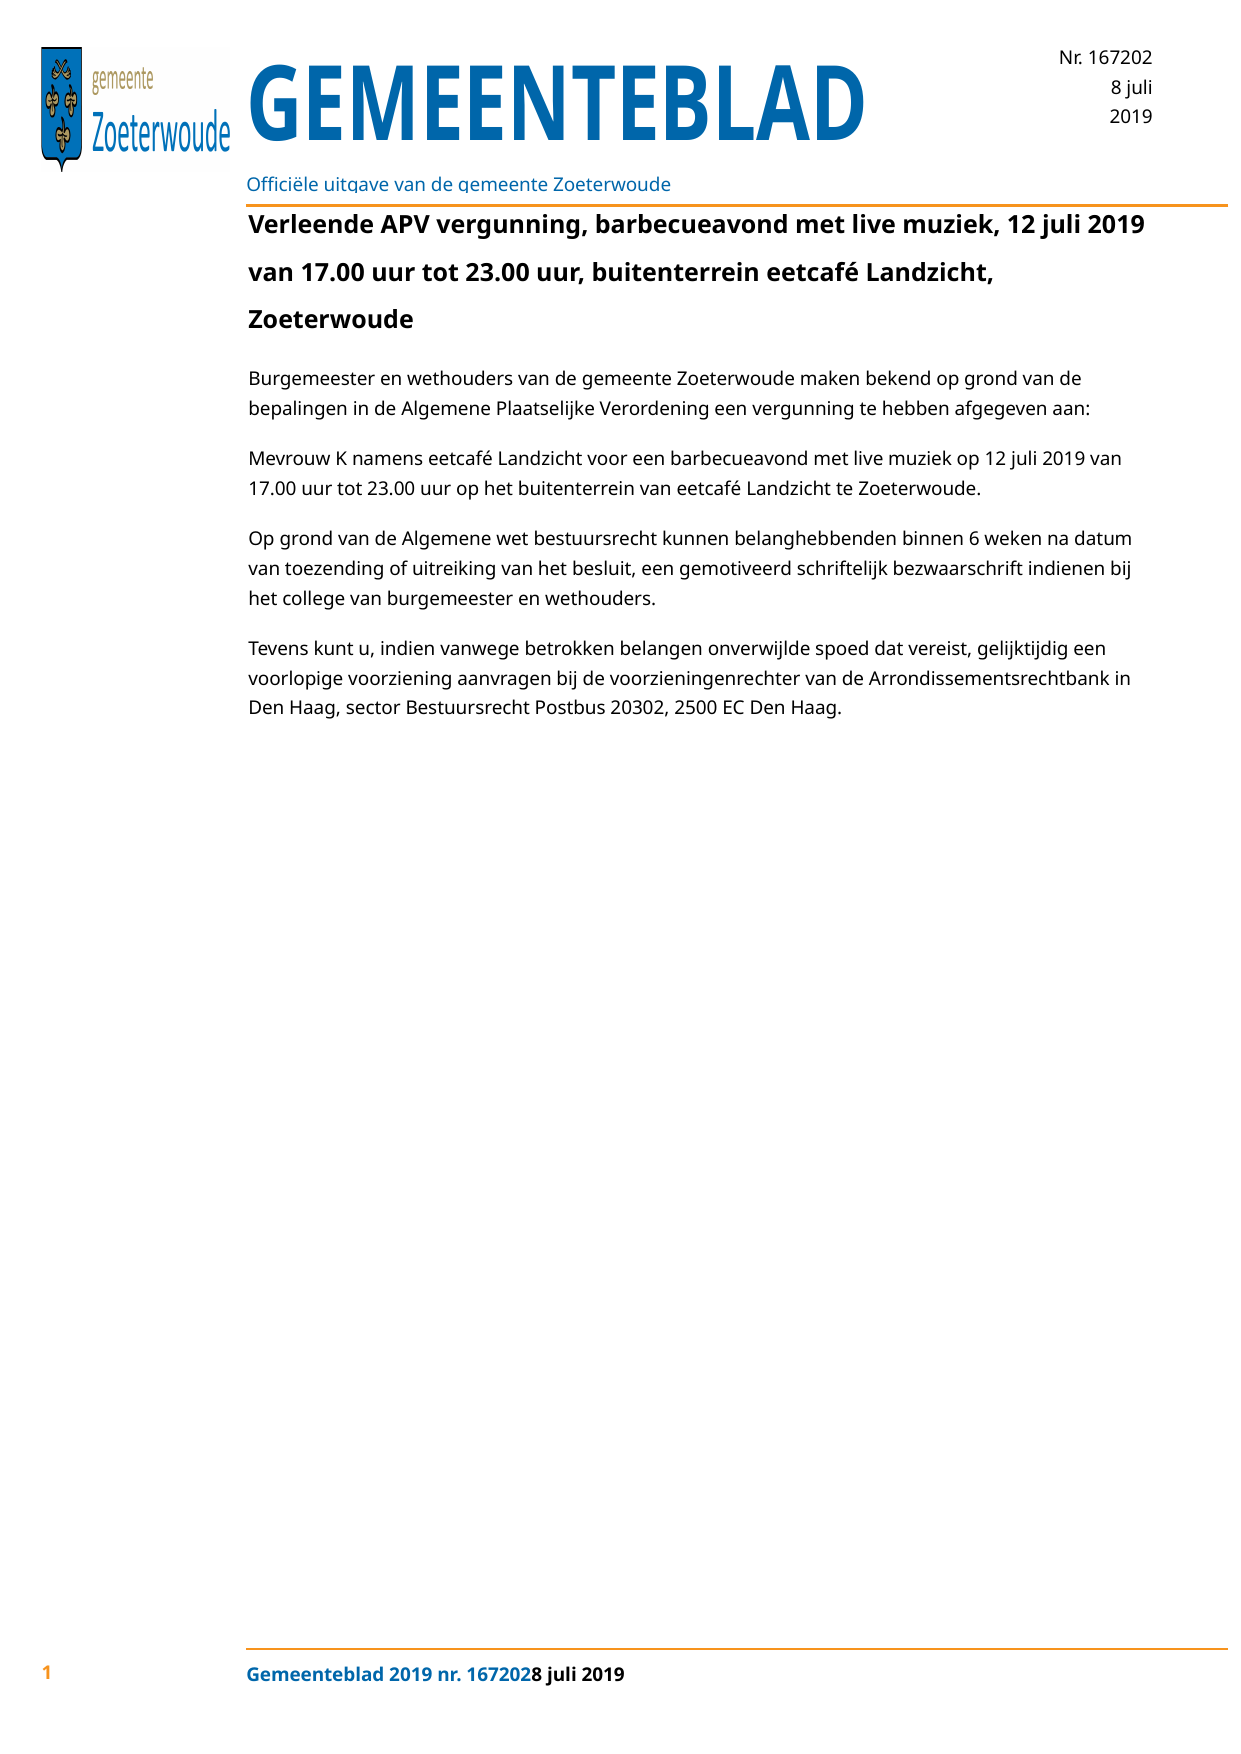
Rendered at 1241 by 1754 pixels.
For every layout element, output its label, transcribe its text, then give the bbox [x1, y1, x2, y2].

picture [41, 47, 231, 172]
text Op grond van de Algemene wet bestuursrecht kunnen belangheb­benden binnen 6 weken na datum van toezending of uitreiking van het besluit, een gemotiveerd schriftelijk bezwaarschrift indienen bij het colle­ge van burge­meester en wethouders. [248, 526, 1152, 610]
text Verleende APV vergunning, barbecueavond met live muziek, 12 juli 2019 van 17.00 uur tot 23.00 uur, buitenterrein eetcafé Landzicht, Zoeterwoude [248, 207, 1152, 336]
text Mevrouw K namens eetcafé Landzicht voor een barbecueavond met live muziek op 12 juli 2019 van 17.00 uur tot 23.00 uur op het buitenterrein van eetcafé Landzicht te Zoeterwoude. [248, 446, 1152, 501]
text Tevens kunt u, indien vanwege betrokken belangen onverwijlde spoed dat vereist, gelijktijdig een voorlopige voorziening aanvragen bij de voorzieningenrechter van de Arrondissementsrechtbank in Den Haag, sector Bestuursrecht Postbus 20302, 2500 EC Den Haag. [248, 635, 1152, 720]
text Burgemeester en wethouders van de gemeente Zoeterwoude maken bekend op grond van de bepalingen in de Algemene Plaatselijke Verordening een vergunning te hebben afgegeven aan: [248, 366, 1152, 421]
